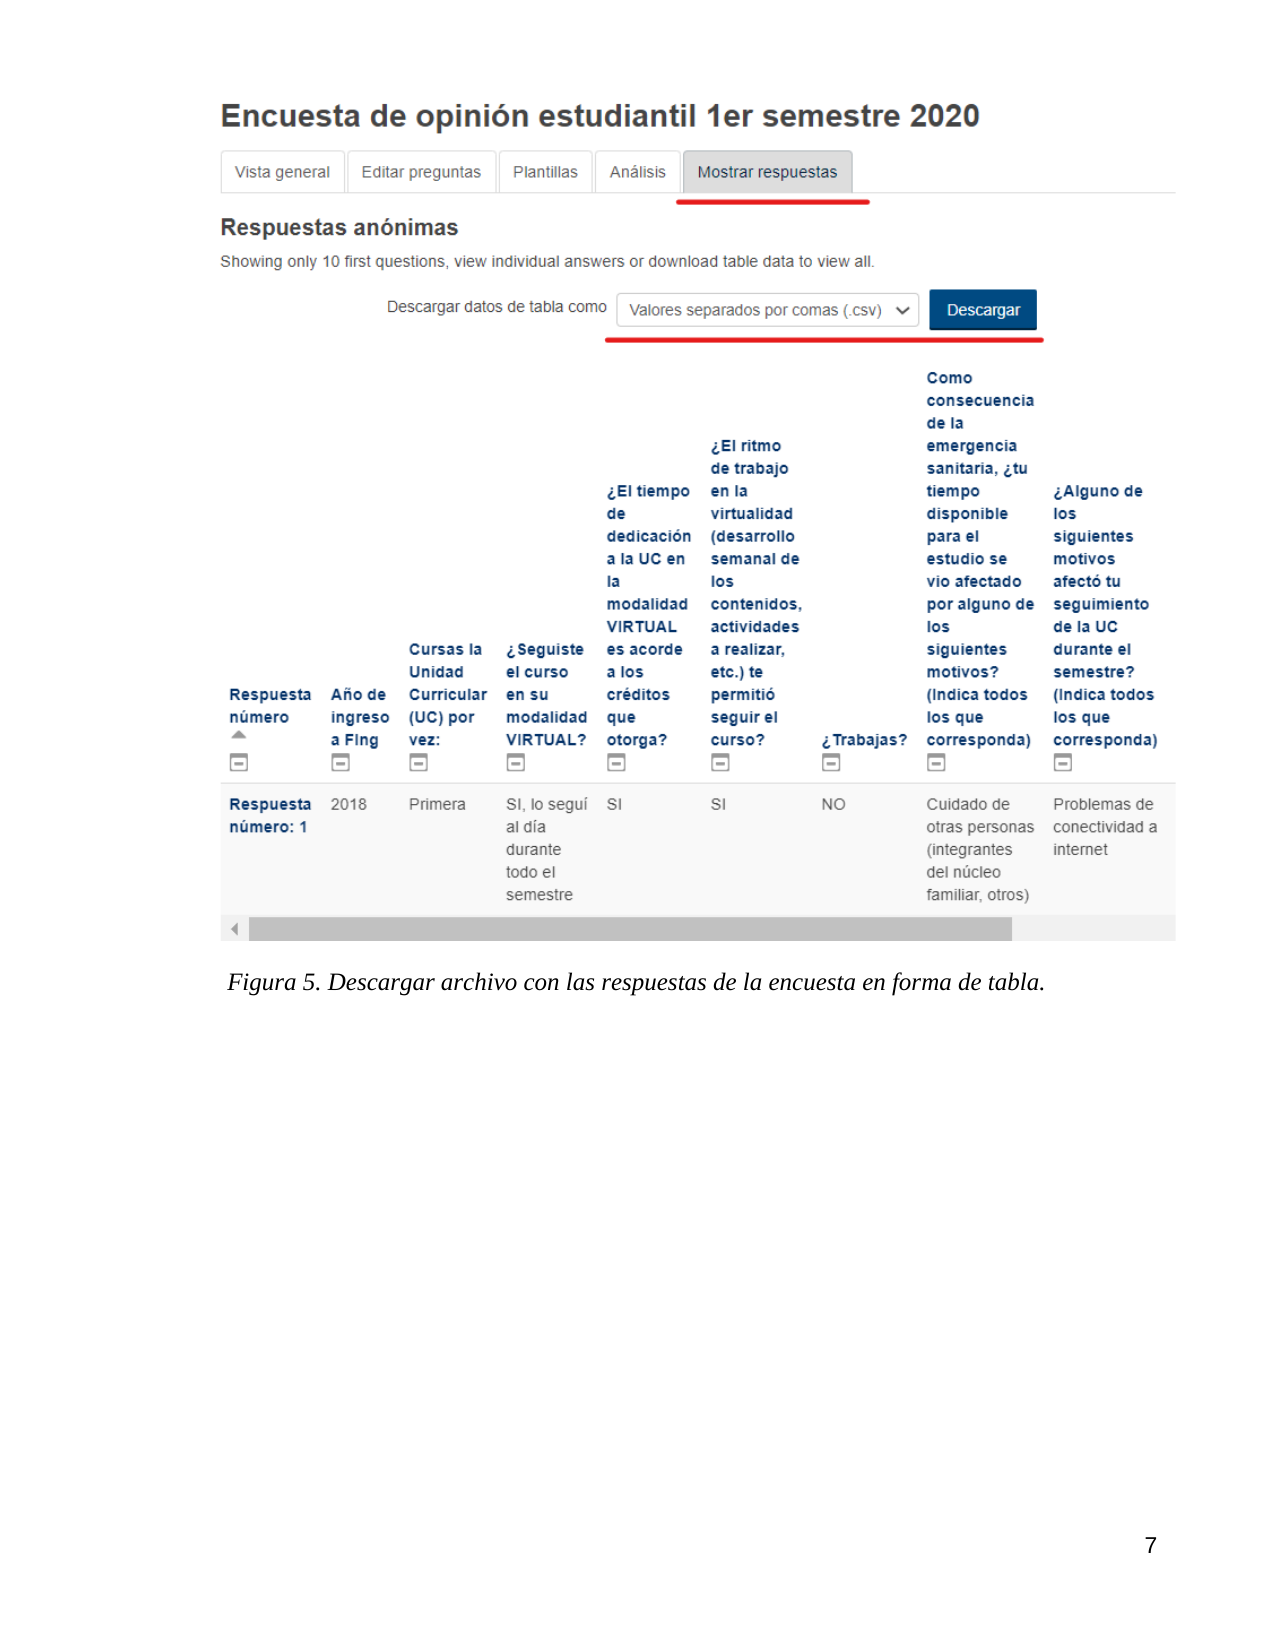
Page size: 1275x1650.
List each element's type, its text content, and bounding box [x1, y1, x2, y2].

text Figura 5. Descargar archivo con las respuestas de la encuesta en forma de tabla. [118, 967, 1157, 995]
